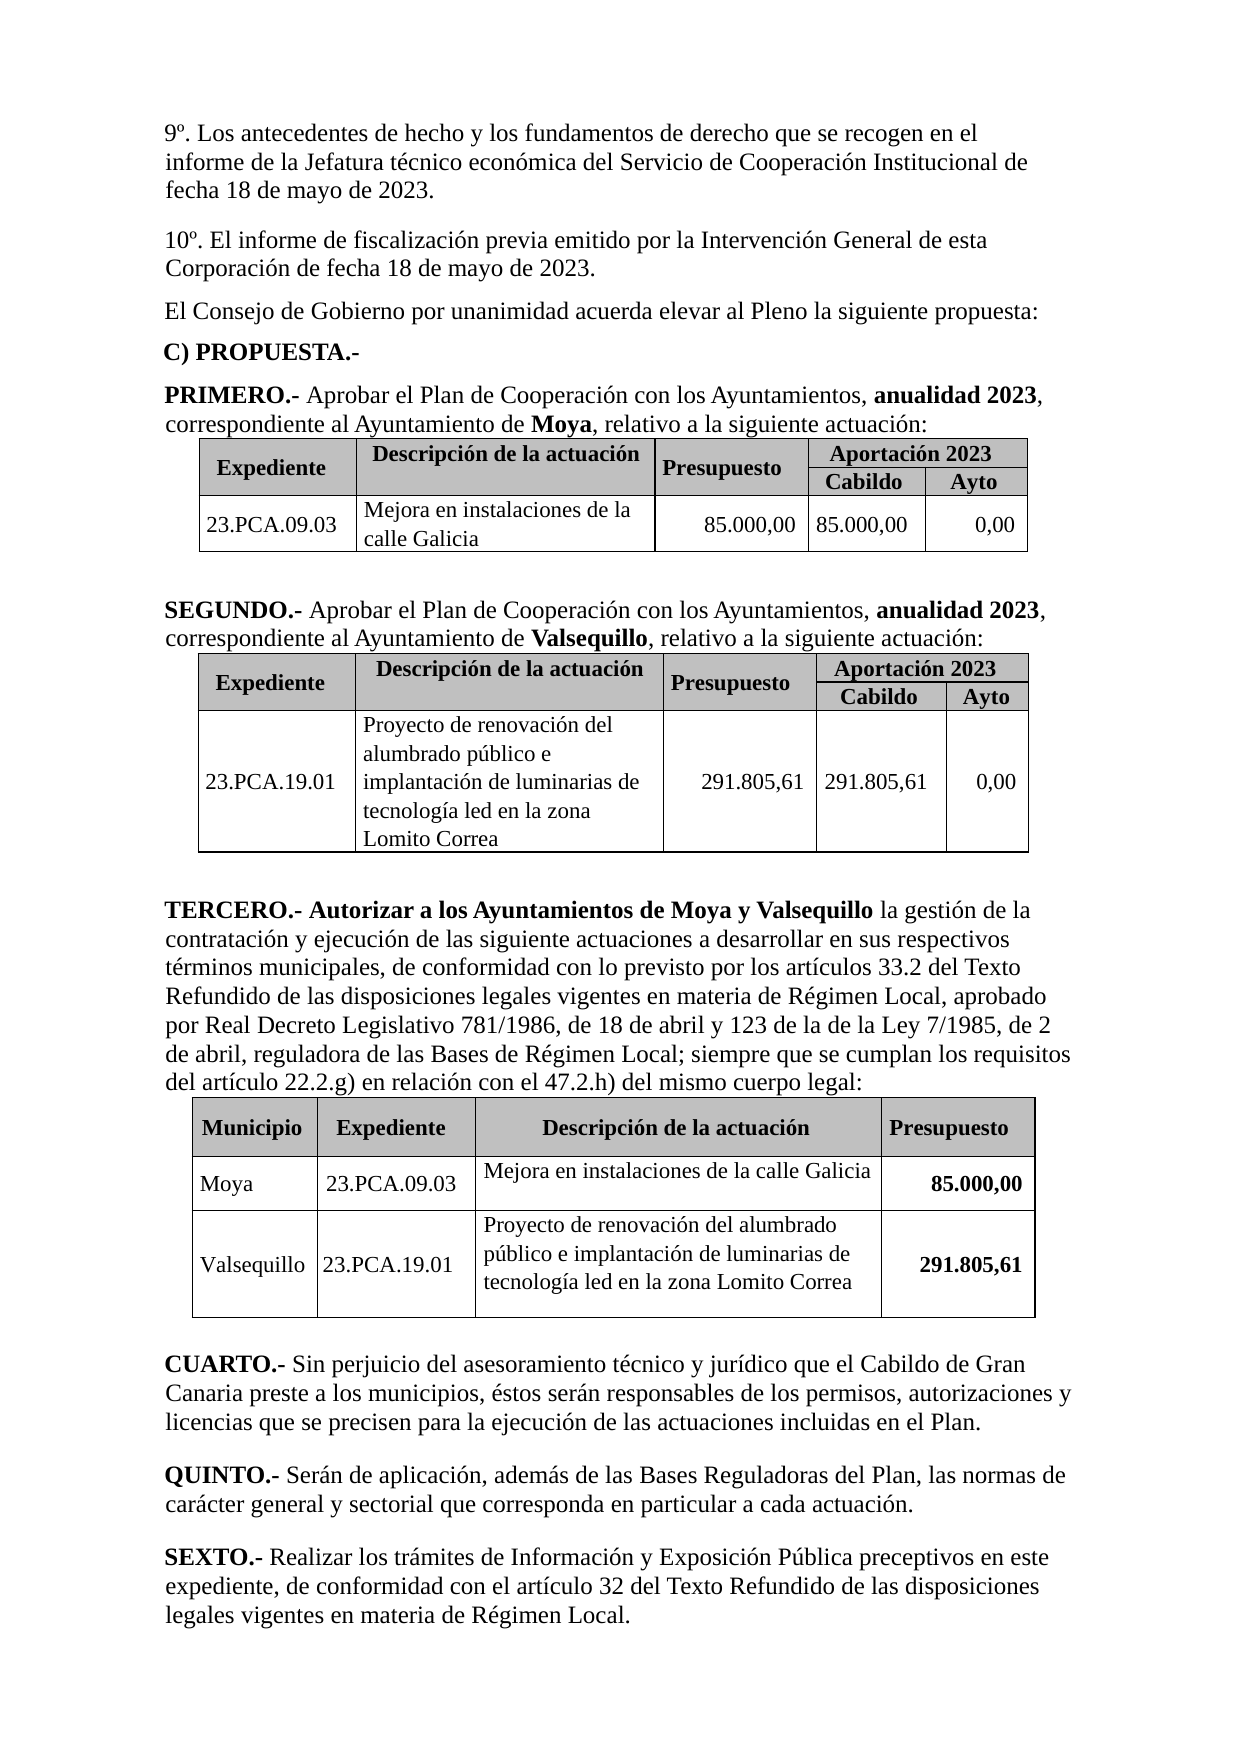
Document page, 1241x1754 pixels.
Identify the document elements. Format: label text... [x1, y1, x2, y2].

table_cell Cabildo [817, 683, 946, 710]
text TERCERO.- Autorizar a los Ayuntamientos de Moya y Valsequillo la gestión de la contratación y ejecución de las siguiente actuaciones a desarrollar en sus respectivos términos municipales, de conformidad con lo previsto por los artículos 33.2 del Texto Refundido de las disposiciones legales vigentes en materia de Régimen Local, aprobado por Real Decreto Legislativo 781/1986, de 18 de abril y 123 de la de la Ley 7/1985, de 2 de abril, reguladora de las Bases de Régimen Local; siempre que se cumplan los requisitos del artículo 22.2.g) en relación con el 47.2.h) del mismo cuerpo legal: [164, 895, 1078, 1096]
table_header Presupuesto [664, 654, 816, 710]
table_header Expediente [200, 439, 356, 495]
table_header Presupuesto [656, 439, 808, 495]
table_cell 291.805,61 [664, 711, 816, 851]
table_cell 291.805,61 [817, 711, 946, 851]
table_header Descripción de la actuación [356, 654, 663, 710]
table_header Presupuesto [882, 1098, 1034, 1156]
table_cell Proyecto de renovación del alumbrado público e implantación de luminarias de tecnología led en la zona Lomito Correa [476, 1211, 881, 1317]
text C) PROPUESTA.- [163, 337, 1093, 366]
table_cell Mejora en instalaciones de la calle Galicia [357, 496, 654, 551]
table_cell Ayto [947, 683, 1028, 710]
table_cell Valsequillo [193, 1211, 317, 1317]
table_header Aportación 2023 [817, 654, 1028, 681]
table_cell Ayto [926, 468, 1027, 495]
table_header Descripción de la actuación [357, 439, 654, 495]
table_cell 23.PCA.09.03 [318, 1157, 475, 1210]
table_cell 0,00 [926, 496, 1027, 551]
table_cell Moya [193, 1157, 317, 1210]
text 10º. El informe de fiscalización previa emitido por la Intervención General de esta Corporación de fecha 18 de mayo de 2023. [164, 225, 1093, 282]
table_header Municipio [193, 1098, 317, 1156]
table_header Expediente [318, 1098, 475, 1156]
table_header Aportación 2023 [809, 439, 1027, 467]
table_cell 291.805,61 [882, 1211, 1034, 1317]
table_cell Cabildo [809, 468, 925, 495]
table_cell 85.000,00 [882, 1157, 1034, 1210]
text 9º. Los antecedentes de hecho y los fundamentos de derecho que se recogen en el informe de la Jefatura técnico económica del Servicio de Cooperación Institucional de fecha 18 de mayo de 2023. [164, 118, 1063, 204]
text SEXTO.- Realizar los trámites de Información y Exposición Pública preceptivos en este expediente, de conformidad con el artículo 32 del Texto Refundido de las disposiciones legales vigentes en materia de Régimen Local. [164, 1542, 1078, 1629]
table_header Expediente [199, 654, 355, 710]
text PRIMERO.- Aprobar el Plan de Cooperación con los Ayuntamientos, anualidad 2023, correspondiente al Ayuntamiento de Moya, relativo a la siguiente actuación: [164, 380, 1093, 437]
table_cell 23.PCA.09.03 [200, 496, 356, 551]
table_cell 0,00 [947, 711, 1028, 851]
table_cell Mejora en instalaciones de la calle Galicia [476, 1157, 881, 1210]
table_cell 23.PCA.19.01 [199, 711, 355, 851]
text CUARTO.- Sin perjuicio del asesoramiento técnico y jurídico que el Cabildo de Gran Canaria preste a los municipios, éstos serán responsables de los permisos, autorizaciones y licencias que se precisen para la ejecución de las actuaciones incluidas en el Plan. [164, 1349, 1078, 1435]
table_cell 85.000,00 [656, 496, 808, 551]
text QUINTO.- Serán de aplicación, además de las Bases Reguladoras del Plan, las normas de carácter general y sectorial que corresponda en particular a cada actuación. [164, 1460, 1093, 1518]
table_cell 85.000,00 [809, 496, 925, 551]
text El Consejo de Gobierno por unanimidad acuerda elevar al Pleno la siguiente propuesta: [164, 296, 1093, 325]
table_cell Proyecto de renovación del alumbrado público e implantación de luminarias de tecnología led en la zona Lomito Correa [356, 711, 663, 851]
table_cell 23.PCA.19.01 [318, 1211, 475, 1317]
text SEGUNDO.- Aprobar el Plan de Cooperación con los Ayuntamientos, anualidad 2023, correspondiente al Ayuntamiento de Valsequillo, relativo a la siguiente actuación: [164, 595, 1093, 652]
table_header Descripción de la actuación [476, 1098, 881, 1156]
